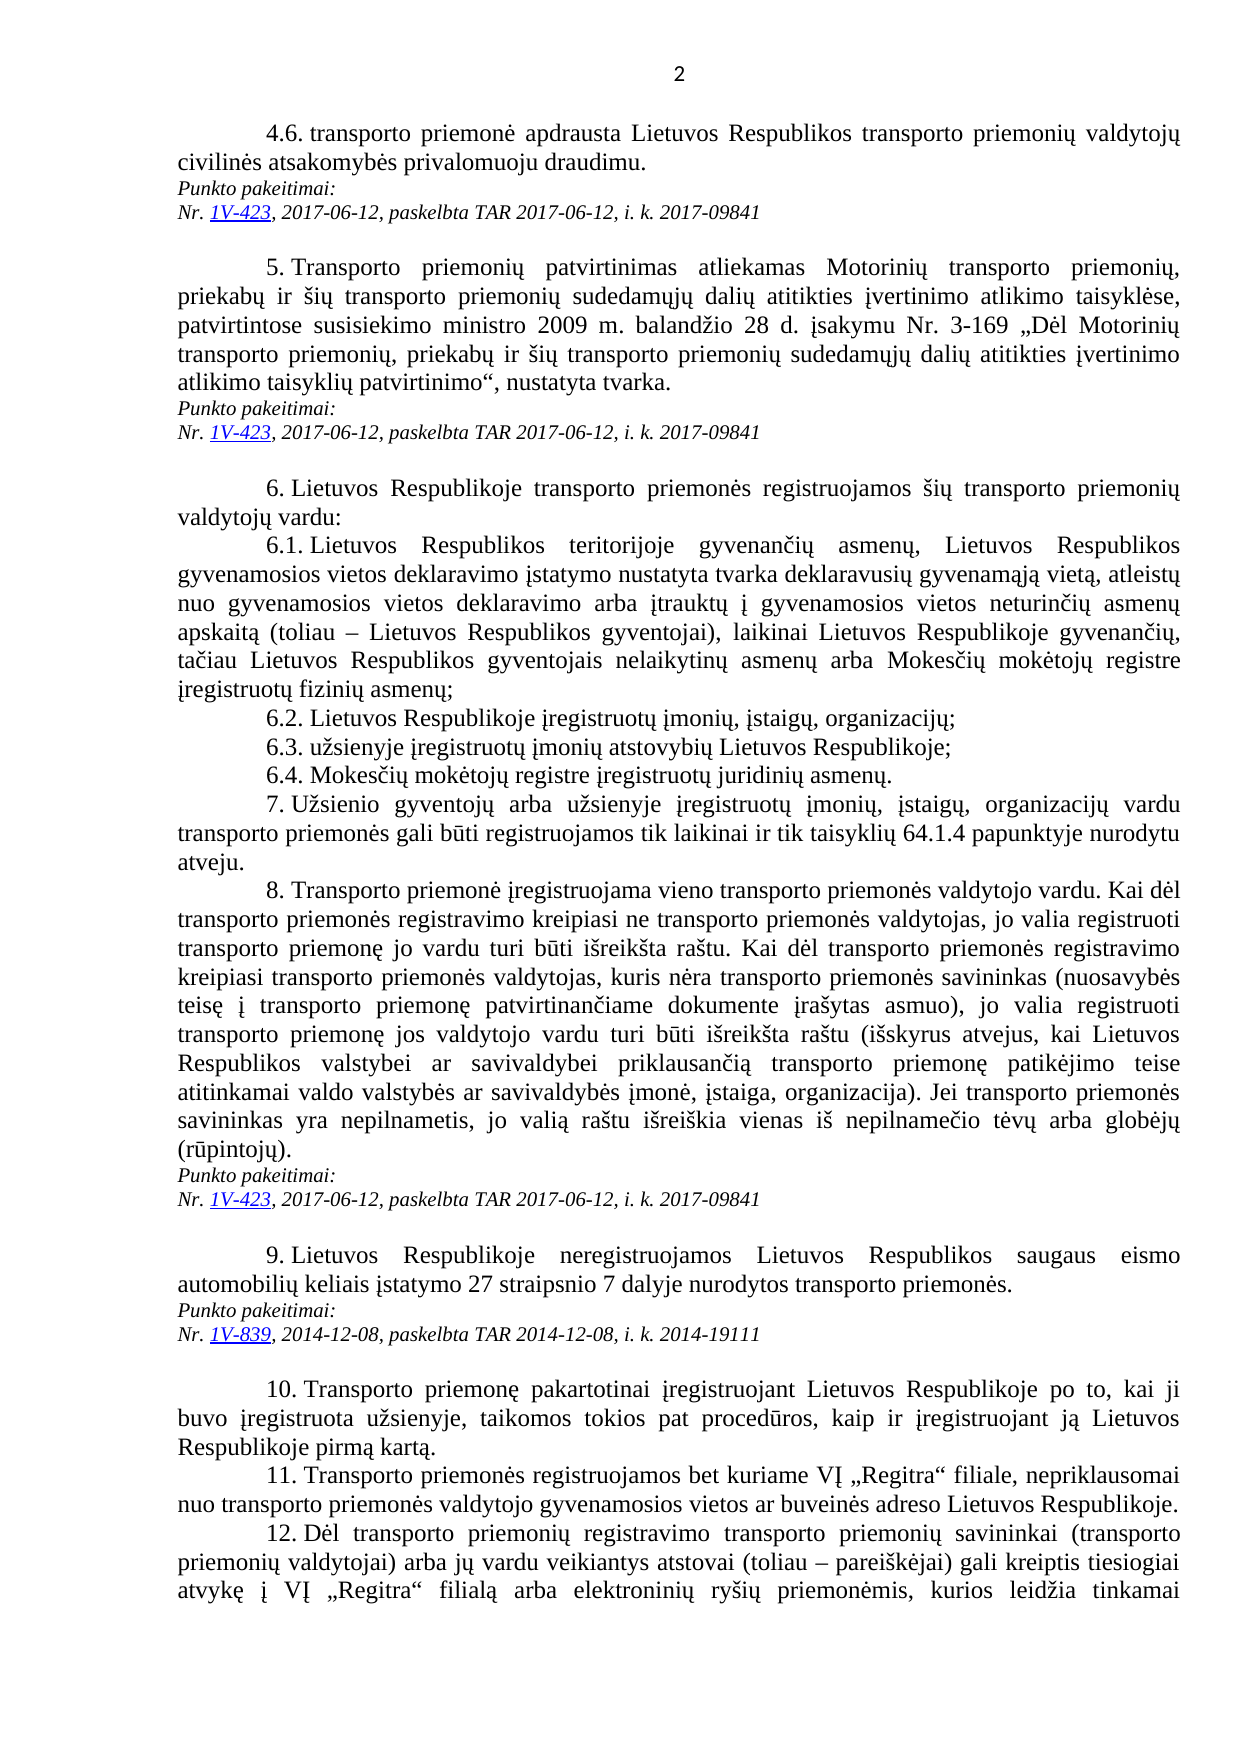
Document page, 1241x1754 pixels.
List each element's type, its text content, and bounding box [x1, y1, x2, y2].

text 12. Dėl transporto priemonių registravimo transporto priemonių savininkai (transporto priemonių valdytojai) arba jų vardu veikiantys atstovai (toliau – pareiškėjai) gali kreiptis tiesiogiai atvykę į VĮ „Regitra“ filialą arba elektroninių ryšių priemonėmis, kurios leidžia tinkamai [177, 1518, 1181, 1604]
text Punkto pakeitimai: [177, 396, 1181, 420]
text Nr. 1V-839, 2014-12-08, paskelbta TAR 2014-12-08, i. k. 2014-19111 [177, 1322, 1181, 1346]
text 6. Lietuvos Respublikoje transporto priemonės registruojamos šių transporto priemonių valdytojų vardu: [177, 473, 1181, 531]
text 4.6. transporto priemonė apdrausta Lietuvos Respublikos transporto priemonių valdytojų civilinės atsakomybės privalomuoju draudimu. [177, 118, 1181, 176]
text 5. Transporto priemonių patvirtinimas atliekamas Motorinių transporto priemonių, priekabų ir šių transporto priemonių sudedamųjų dalių atitikties įvertinimo atlikimo taisyklėse, patvirtintose susisiekimo ministro 2009 m. balandžio 28 d. įsakymu Nr. 3-169 „Dėl Motorinių transporto priemonių, priekabų ir šių transporto priemonių sudedamųjų dalių atitikties įvertinimo atlikimo taisyklių patvirtinimo“, nustatyta tvarka. [177, 252, 1181, 396]
text 6.1. Lietuvos Respublikos teritorijoje gyvenančių asmenų, Lietuvos Respublikos gyvenamosios vietos deklaravimo įstatymo nustatyta tvarka deklaravusių gyvenamąją vietą, atleistų nuo gyvenamosios vietos deklaravimo arba įtrauktų į gyvenamosios vietos neturinčių asmenų apskaitą (toliau – Lietuvos Respublikos gyventojai), laikinai Lietuvos Respublikoje gyvenančių, tačiau Lietuvos Respublikos gyventojais nelaikytinų asmenų arba Mokesčių mokėtojų registre įregistruotų fizinių asmenų; [177, 531, 1181, 703]
text Nr. 1V-423, 2017-06-12, paskelbta TAR 2017-06-12, i. k. 2017-09841 [177, 420, 1181, 444]
text 10. Transporto priemonę pakartotinai įregistruojant Lietuvos Respublikoje po to, kai ji buvo įregistruota užsienyje, taikomos tokios pat procedūros, kaip ir įregistruojant ją Lietuvos Respublikoje pirmą kartą. [177, 1374, 1181, 1461]
text 9. Lietuvos Respublikoje neregistruojamos Lietuvos Respublikos saugaus eismo automobilių keliais įstatymo 27 straipsnio 7 dalyje nurodytos transporto priemonės. [177, 1240, 1181, 1297]
text Nr. 1V-423, 2017-06-12, paskelbta TAR 2017-06-12, i. k. 2017-09841 [177, 200, 1181, 224]
text Punkto pakeitimai: [177, 176, 1181, 200]
text 8. Transporto priemonė įregistruojama vieno transporto priemonės valdytojo vardu. Kai dėl transporto priemonės registravimo kreipiasi ne transporto priemonės valdytojas, jo valia registruoti transporto priemonę jo vardu turi būti išreikšta raštu. Kai dėl transporto priemonės registravimo kreipiasi transporto priemonės valdytojas, kuris nėra transporto priemonės savininkas (nuosavybės teisę į transporto priemonę patvirtinančiame dokumente įrašytas asmuo), jo valia registruoti transporto priemonę jos valdytojo vardu turi būti išreikšta raštu (išskyrus atvejus, kai Lietuvos Respublikos valstybei ar savivaldybei priklausančią transporto priemonę patikėjimo teise atitinkamai valdo valstybės ar savivaldybės įmonė, įstaiga, organizacija). Jei transporto priemonės savininkas yra nepilnametis, jo valią raštu išreiškia vienas iš nepilnamečio tėvų arba globėjų (rūpintojų). [177, 876, 1181, 1163]
text 6.2. Lietuvos Respublikoje įregistruotų įmonių, įstaigų, organizacijų; [177, 703, 1181, 732]
text Punkto pakeitimai: [177, 1297, 1181, 1322]
text 6.3. užsienyje įregistruotų įmonių atstovybių Lietuvos Respublikoje; [177, 732, 1181, 761]
text 6.4. Mokesčių mokėtojų registre įregistruotų juridinių asmenų. [177, 761, 1181, 789]
text Nr. 1V-423, 2017-06-12, paskelbta TAR 2017-06-12, i. k. 2017-09841 [177, 1187, 1181, 1211]
text 11. Transporto priemonės registruojamos bet kuriame VĮ „Regitra“ filiale, nepriklausomai nuo transporto priemonės valdytojo gyvenamosios vietos ar buveinės adreso Lietuvos Respublikoje. [177, 1461, 1181, 1518]
text Punkto pakeitimai: [177, 1163, 1181, 1187]
text 7. Užsienio gyventojų arba užsienyje įregistruotų įmonių, įstaigų, organizacijų vardu transporto priemonės gali būti registruojamos tik laikinai ir tik taisyklių 64.1.4 papunktyje nurodytu atveju. [177, 789, 1181, 876]
